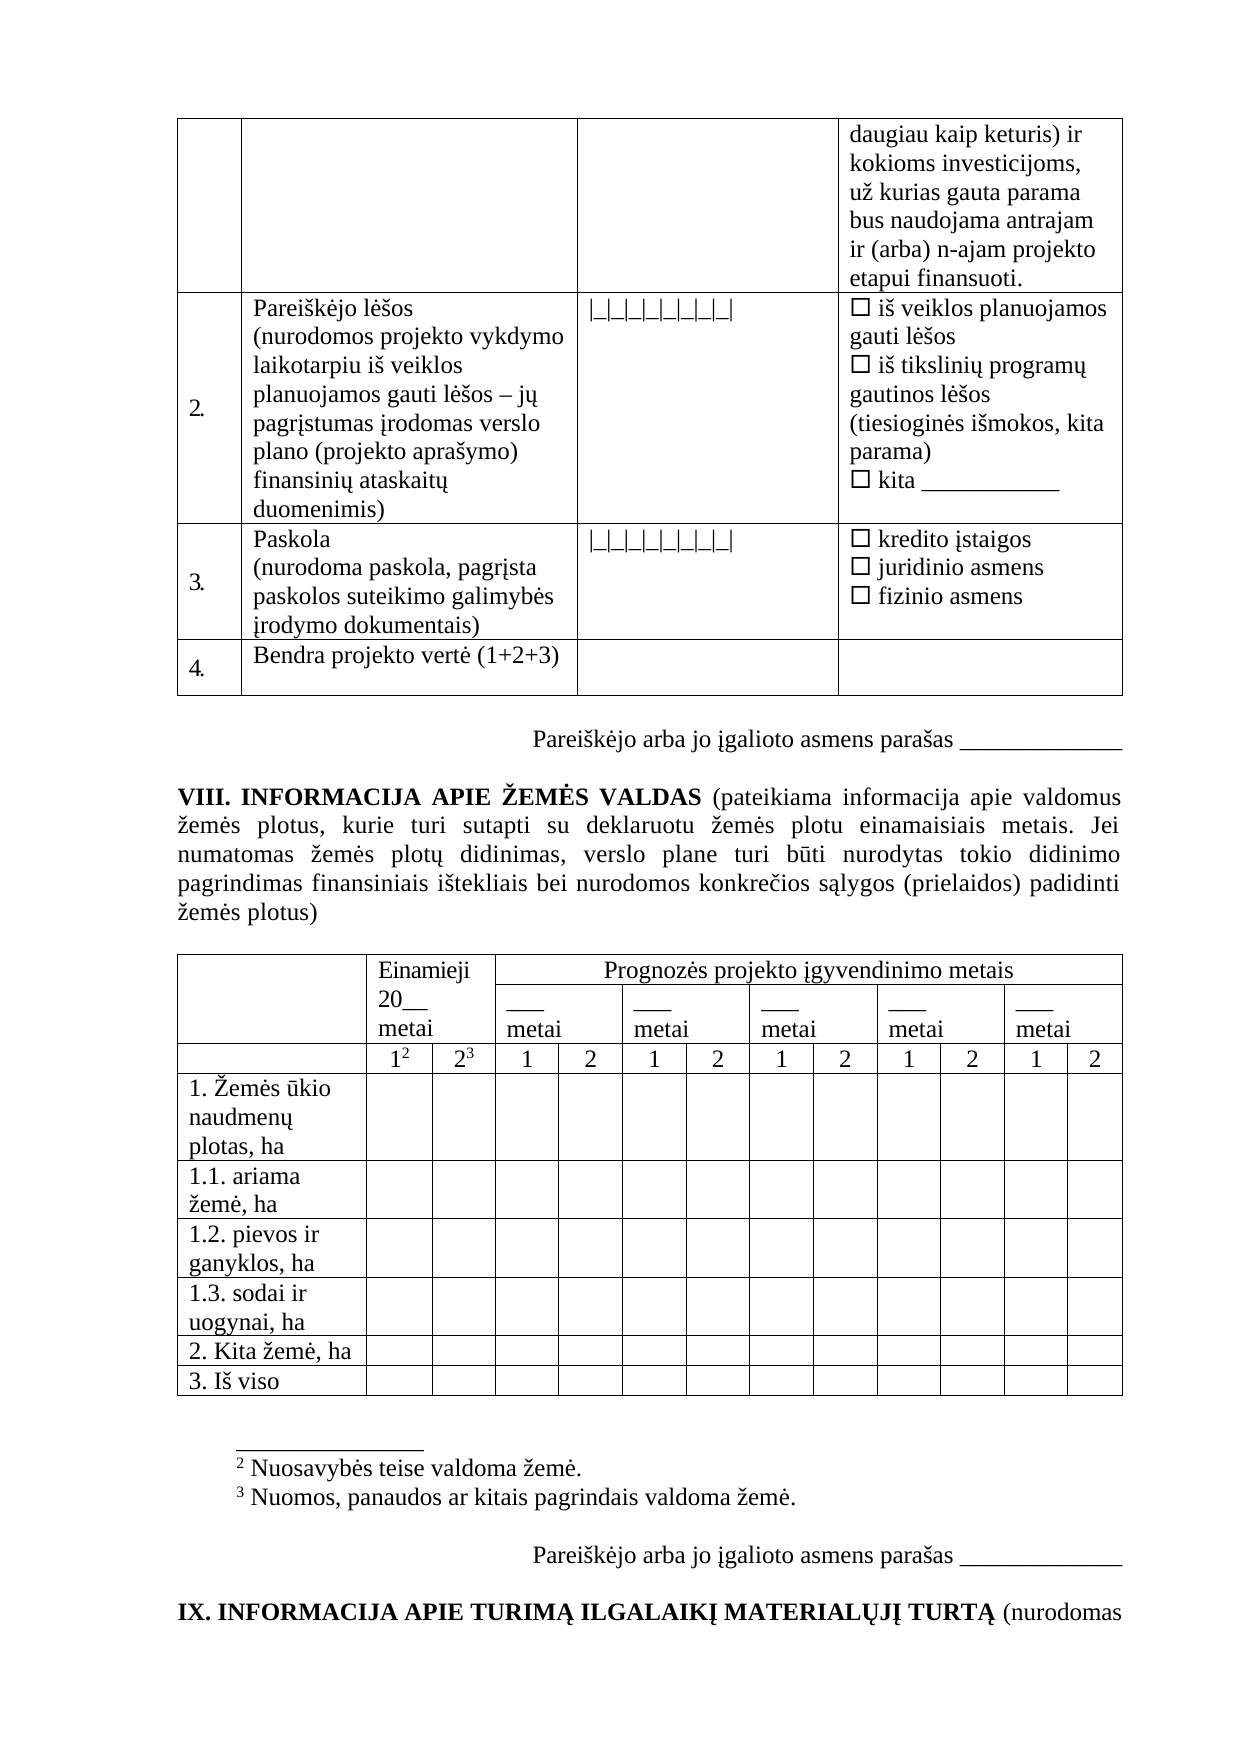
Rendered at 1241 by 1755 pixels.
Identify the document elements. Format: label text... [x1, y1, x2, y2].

table_cell [878, 1278, 940, 1335]
table_header Einamieji 20__ metai [367, 955, 495, 1043]
table_cell [839, 640, 1122, 694]
table_cell 2. [178, 293, 241, 523]
table_cell 23 [433, 1044, 495, 1072]
table_cell [1005, 1161, 1067, 1218]
table_cell [623, 1278, 686, 1335]
table_cell ___ metai [750, 985, 877, 1043]
table_cell 4. [178, 640, 241, 694]
table_cell [1068, 1336, 1122, 1365]
table_cell [496, 1336, 558, 1365]
table_cell [941, 1074, 1004, 1160]
table_cell [559, 1219, 622, 1277]
table_cell [687, 1161, 749, 1218]
table_cell 12 [367, 1044, 432, 1072]
text 3 Nuomos, panaudos ar kitais pagrindais valdoma žemė. [177, 1482, 1122, 1511]
table_cell [750, 1336, 813, 1365]
table_cell [941, 1219, 1004, 1277]
table_cell [623, 1366, 686, 1395]
table_cell 3. [178, 524, 241, 639]
table_cell [1005, 1336, 1067, 1365]
table_cell [433, 1278, 495, 1335]
table_cell ___ metai [878, 985, 1004, 1043]
table_cell [623, 1161, 686, 1218]
text Pareiškėjo arba jo įgalioto asmens parašas _____________ [177, 1540, 1122, 1568]
table_cell [878, 1336, 940, 1365]
table_cell 2 [941, 1044, 1004, 1072]
table_cell 2. Kita žemė, ha [178, 1336, 366, 1365]
table_cell [1005, 1074, 1067, 1160]
table_cell [1005, 1366, 1067, 1395]
table_cell [496, 1278, 558, 1335]
table_cell 1 [878, 1044, 940, 1072]
table_cell 1. Žemės ūkio naudmenų plotas, ha [178, 1074, 366, 1160]
table_cell [367, 1366, 432, 1395]
table_cell ___ metai [623, 985, 749, 1043]
table_cell [623, 1074, 686, 1160]
table_cell [367, 1074, 432, 1160]
table_cell [433, 1336, 495, 1365]
table_cell [178, 119, 241, 292]
table_cell 2 [559, 1044, 622, 1072]
table_cell [1005, 1219, 1067, 1277]
table_cell [814, 1278, 877, 1335]
table_cell 3. Iš viso [178, 1366, 366, 1395]
table_cell [814, 1336, 877, 1365]
table_cell [496, 1366, 558, 1395]
table_cell [178, 1044, 366, 1072]
table_cell [559, 1074, 622, 1160]
table_cell ___ metai [496, 985, 622, 1043]
table_cell 1 [623, 1044, 686, 1072]
table_cell [1068, 1366, 1122, 1395]
table_cell [814, 1161, 877, 1218]
table_cell [1068, 1278, 1122, 1335]
table_cell [941, 1161, 1004, 1218]
table_cell 1 [496, 1044, 558, 1072]
table_cell [433, 1074, 495, 1160]
table_cell [750, 1278, 813, 1335]
table_cell [814, 1366, 877, 1395]
table_cell [559, 1336, 622, 1365]
table_cell [559, 1366, 622, 1395]
table_cell [] kredito įstaigos [] juridinio asmens [] fizinio asmens [839, 524, 1122, 639]
table_cell 2 [814, 1044, 877, 1072]
table_cell [878, 1074, 940, 1160]
table_cell [750, 1366, 813, 1395]
table_cell [559, 1278, 622, 1335]
text _______________ [177, 1425, 1122, 1453]
table_cell [814, 1074, 877, 1160]
table_cell [941, 1336, 1004, 1365]
text 2 Nuosavybės teise valdoma žemė. [177, 1453, 1122, 1482]
text IX. INFORMACIJA APIE TURIMĄ ILGALAIKĮ MATERIALŲJĮ TURTĄ (nurodomas [177, 1597, 1122, 1626]
table_cell [878, 1219, 940, 1277]
table_cell [433, 1161, 495, 1218]
table_cell [242, 119, 577, 292]
table_cell Paskola (nurodoma paskola, pagrįsta paskolos suteikimo galimybės įrodymo dokumentais) [242, 524, 577, 639]
table_cell 1 [1005, 1044, 1067, 1072]
table_cell [1005, 1278, 1067, 1335]
table_cell [367, 1336, 432, 1365]
table_cell [814, 1219, 877, 1277]
table_cell [367, 1278, 432, 1335]
table_cell [750, 1074, 813, 1160]
table_cell 1.1. ariama žemė, ha [178, 1161, 366, 1218]
table_cell [] iš veiklos planuojamos gauti lėšos [] iš tikslinių programų gautinos lėšos (tiesioginės išmokos, kita parama) [] kita ___________ [839, 293, 1122, 523]
table_cell [496, 1074, 558, 1160]
text VIII. Informacija apie žemėS valdAS (pateikiama informacija apie valdomus žemės plotus, kurie turi sutapti su deklaruotu žemės plotu einamaisiais metais. Jei numatomas žemės plotų didinimas, verslo plane turi būti nurodytas tokio didinimo pagrindimas finansiniais ištekliais bei nurodomos konkrečios sąlygos (prielaidos) padidinti žemės plotus) [177, 782, 1122, 926]
table_header Prognozės projekto įgyvendinimo metais [496, 955, 1122, 984]
table_cell 1 [750, 1044, 813, 1072]
table_cell [433, 1366, 495, 1395]
table_cell |_|_|_|_|_|_|_|_| [578, 293, 838, 523]
table_cell [941, 1366, 1004, 1395]
table_cell Bendra projekto vertė (1+2+3) [242, 640, 577, 694]
table_cell Pareiškėjo lėšos (nurodomos projekto vykdymo laikotarpiu iš veiklos planuojamos gauti lėšos – jų pagrįstumas įrodomas verslo plano (projekto aprašymo) finansinių ataskaitų duomenimis) [242, 293, 577, 523]
table_cell [433, 1219, 495, 1277]
table_cell [750, 1161, 813, 1218]
table_cell [941, 1278, 1004, 1335]
table_cell [687, 1366, 749, 1395]
table_cell [578, 119, 838, 292]
table_cell [496, 1161, 558, 1218]
table_cell [367, 1161, 432, 1218]
table_cell 1.3. sodai ir uogynai, ha [178, 1278, 366, 1335]
table_cell ___ metai [1005, 985, 1122, 1043]
table_cell [1068, 1074, 1122, 1160]
table_cell [687, 1219, 749, 1277]
table_cell [1068, 1219, 1122, 1277]
table_cell [878, 1161, 940, 1218]
table_header [178, 955, 366, 1043]
table_cell [1068, 1161, 1122, 1218]
table_cell [687, 1336, 749, 1365]
text Pareiškėjo arba jo įgalioto asmens parašas _____________ [177, 724, 1122, 753]
table_cell [496, 1219, 558, 1277]
table_cell [623, 1336, 686, 1365]
table_cell [687, 1278, 749, 1335]
table_cell [578, 640, 838, 694]
table_cell daugiau kaip keturis) ir kokioms investicijoms, už kurias gauta parama bus naudojama antrajam ir (arba) n-ajam projekto etapui finansuoti. [839, 119, 1122, 292]
table_cell [367, 1219, 432, 1277]
table_cell [623, 1219, 686, 1277]
table_cell 1.2. pievos ir ganyklos, ha [178, 1219, 366, 1277]
table_cell [687, 1074, 749, 1160]
table_cell [878, 1366, 940, 1395]
table_cell |_|_|_|_|_|_|_|_| [578, 524, 838, 639]
table_cell [750, 1219, 813, 1277]
table_cell 2 [1068, 1044, 1122, 1072]
table_cell [559, 1161, 622, 1218]
table_cell 2 [687, 1044, 749, 1072]
